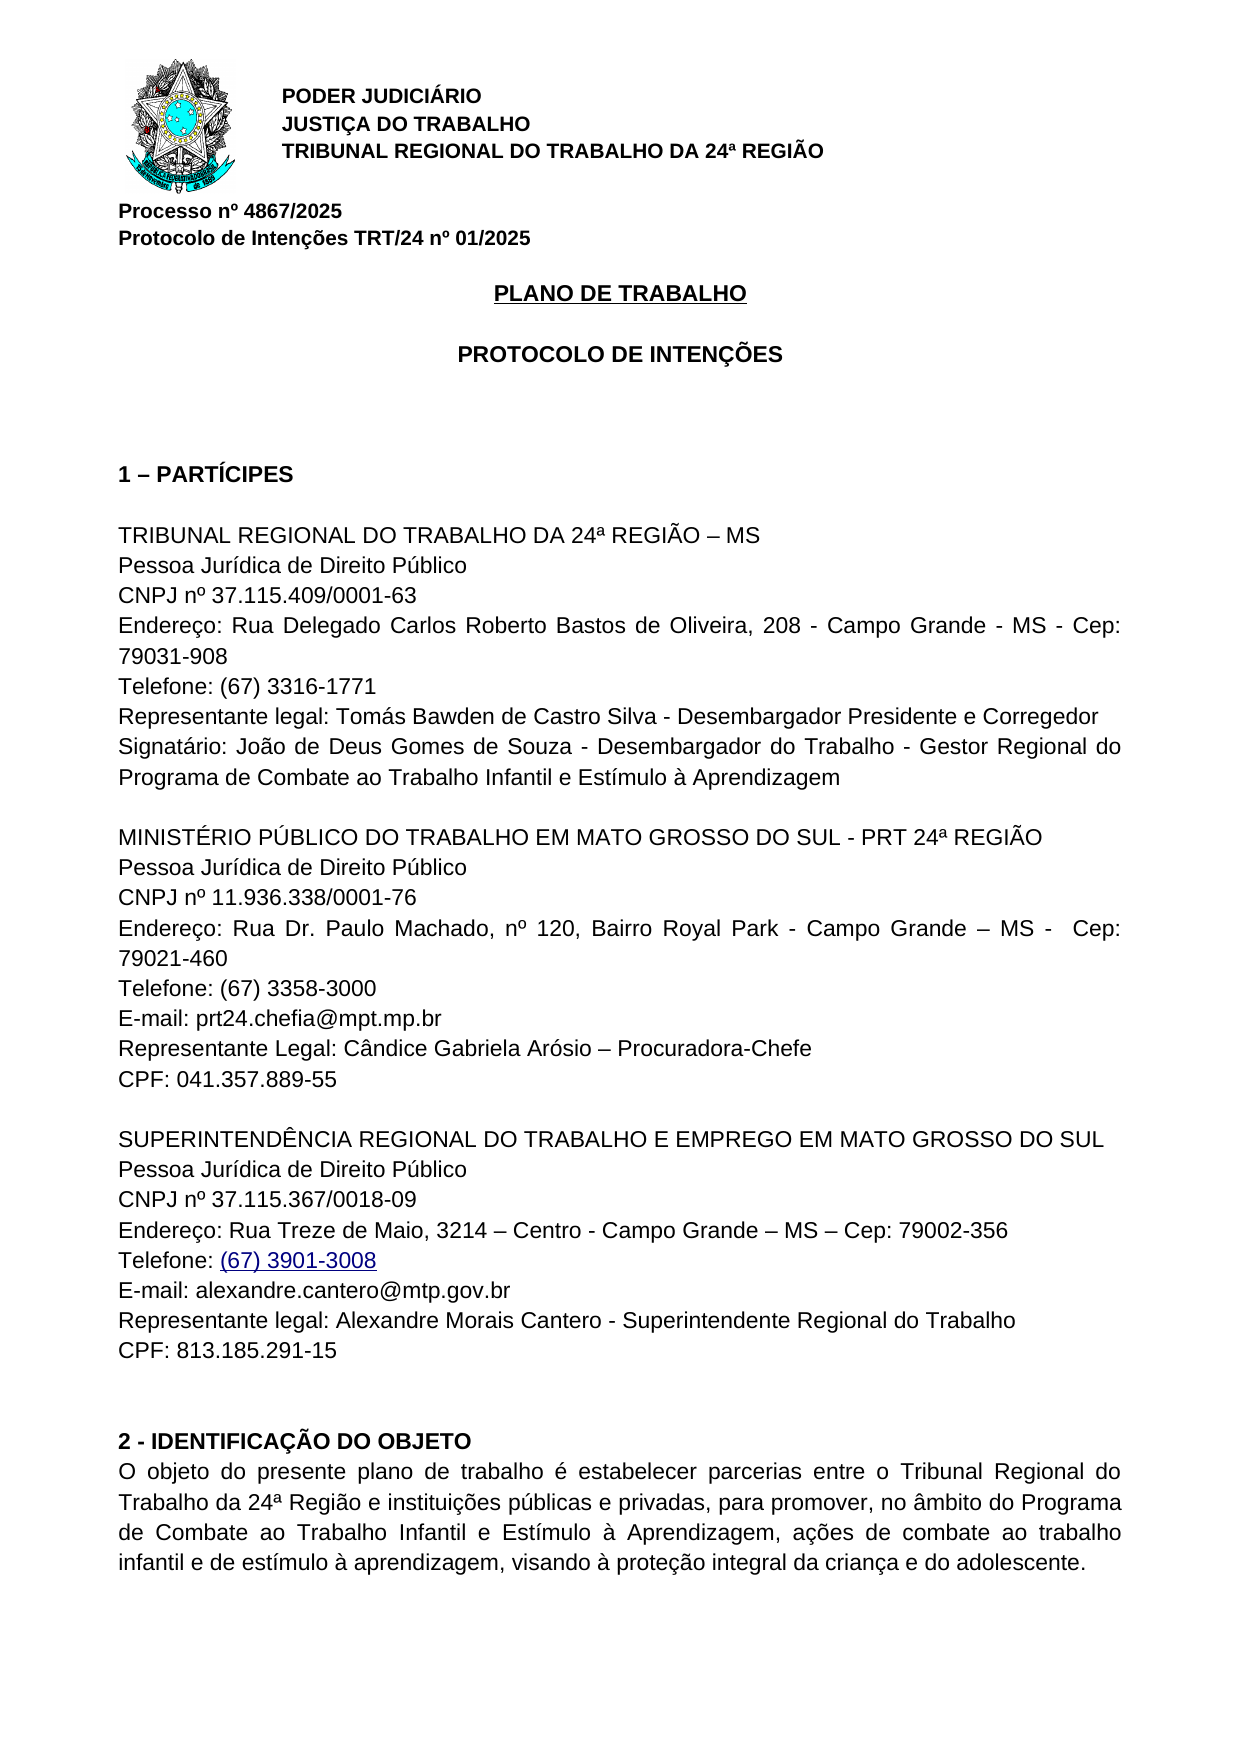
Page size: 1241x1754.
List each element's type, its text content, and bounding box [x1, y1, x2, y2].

text Telefone: (67) 3316-1771 [118, 673, 1122, 699]
text MINISTÉRIO PÚBLICO DO TRABALHO EM MATO GROSSO DO SUL - PRT 24ª REGIÃO [118, 824, 1122, 850]
text Representante legal: Alexandre Morais Cantero - Superintendente Regional do Trabalho [118, 1307, 1122, 1334]
text CPF: 041.357.889-55 [118, 1066, 1122, 1092]
text SUPERINTENDÊNCIA REGIONAL DO TRABALHO E EMPREGO EM MATO GROSSO DO SUL [118, 1126, 1122, 1152]
text Pessoa Jurídica de Direito Público [118, 552, 1122, 578]
text Endereço: Rua Dr. Paulo Machado, nº 120, Bairro Royal Park - Campo Grande – MS - Cep: 79021-460 [118, 914, 1122, 971]
text Pessoa Jurídica de Direito Público [118, 1156, 1122, 1183]
text CNPJ nº 11.936.338/0001-76 [118, 884, 1122, 911]
text O objeto do presente plano de trabalho é estabelecer parcerias entre o Tribunal Regional do Trabalho da 24ª Região e instituições públicas e privadas, para promover, no âmbito do Programa de Combate ao Trabalho Infantil e Estímulo à Aprendizagem, ações de combate ao trabalho infantil e de estímulo à aprendizagem, visando à proteção integral da criança e do adolescente. [118, 1458, 1122, 1575]
text Representante legal: Tomás Bawden de Castro Silva - Desembargador Presidente e Corregedor [118, 703, 1122, 729]
text Telefone: (67) 3901-3008 [118, 1247, 1122, 1273]
text Endereço: Rua Treze de Maio, 3214 – Centro - Campo Grande – MS – Cep: 79002-356 [118, 1217, 1122, 1243]
text Representante Legal: Cândice Gabriela Arósio – Procuradora-Chefe [118, 1035, 1122, 1062]
text Pessoa Jurídica de Direito Público [118, 854, 1122, 881]
text PLANO DE TRABALHO [118, 280, 1122, 307]
text Signatário: João de Deus Gomes de Souza - Desembargador do Trabalho - Gestor Regional do Programa de Combate ao Trabalho Infantil e Estímulo à Aprendizagem [118, 733, 1122, 790]
text E-mail: prt24.chefia@mpt.mp.br [118, 1005, 1122, 1032]
text 2 - IDENTIFICAÇÃO DO OBJETO [118, 1428, 1122, 1454]
text 1 – PARTÍCIPES [118, 461, 1122, 488]
text PROTOCOLO DE INTENÇÕES [118, 341, 1122, 367]
text E-mail: alexandre.cantero@mtp.gov.br [118, 1277, 1122, 1303]
text CNPJ nº 37.115.367/0018-09 [118, 1186, 1122, 1213]
text CNPJ nº 37.115.409/0001-63 [118, 582, 1122, 609]
text TRIBUNAL REGIONAL DO TRABALHO DA 24ª REGIÃO – MS [118, 522, 1122, 548]
text Telefone: (67) 3358-3000 [118, 975, 1122, 1001]
text CPF: 813.185.291-15 [118, 1337, 1122, 1364]
text Endereço: Rua Delegado Carlos Roberto Bastos de Oliveira, 208 - Campo Grande - MS - Cep: 79031-908 [118, 612, 1122, 669]
